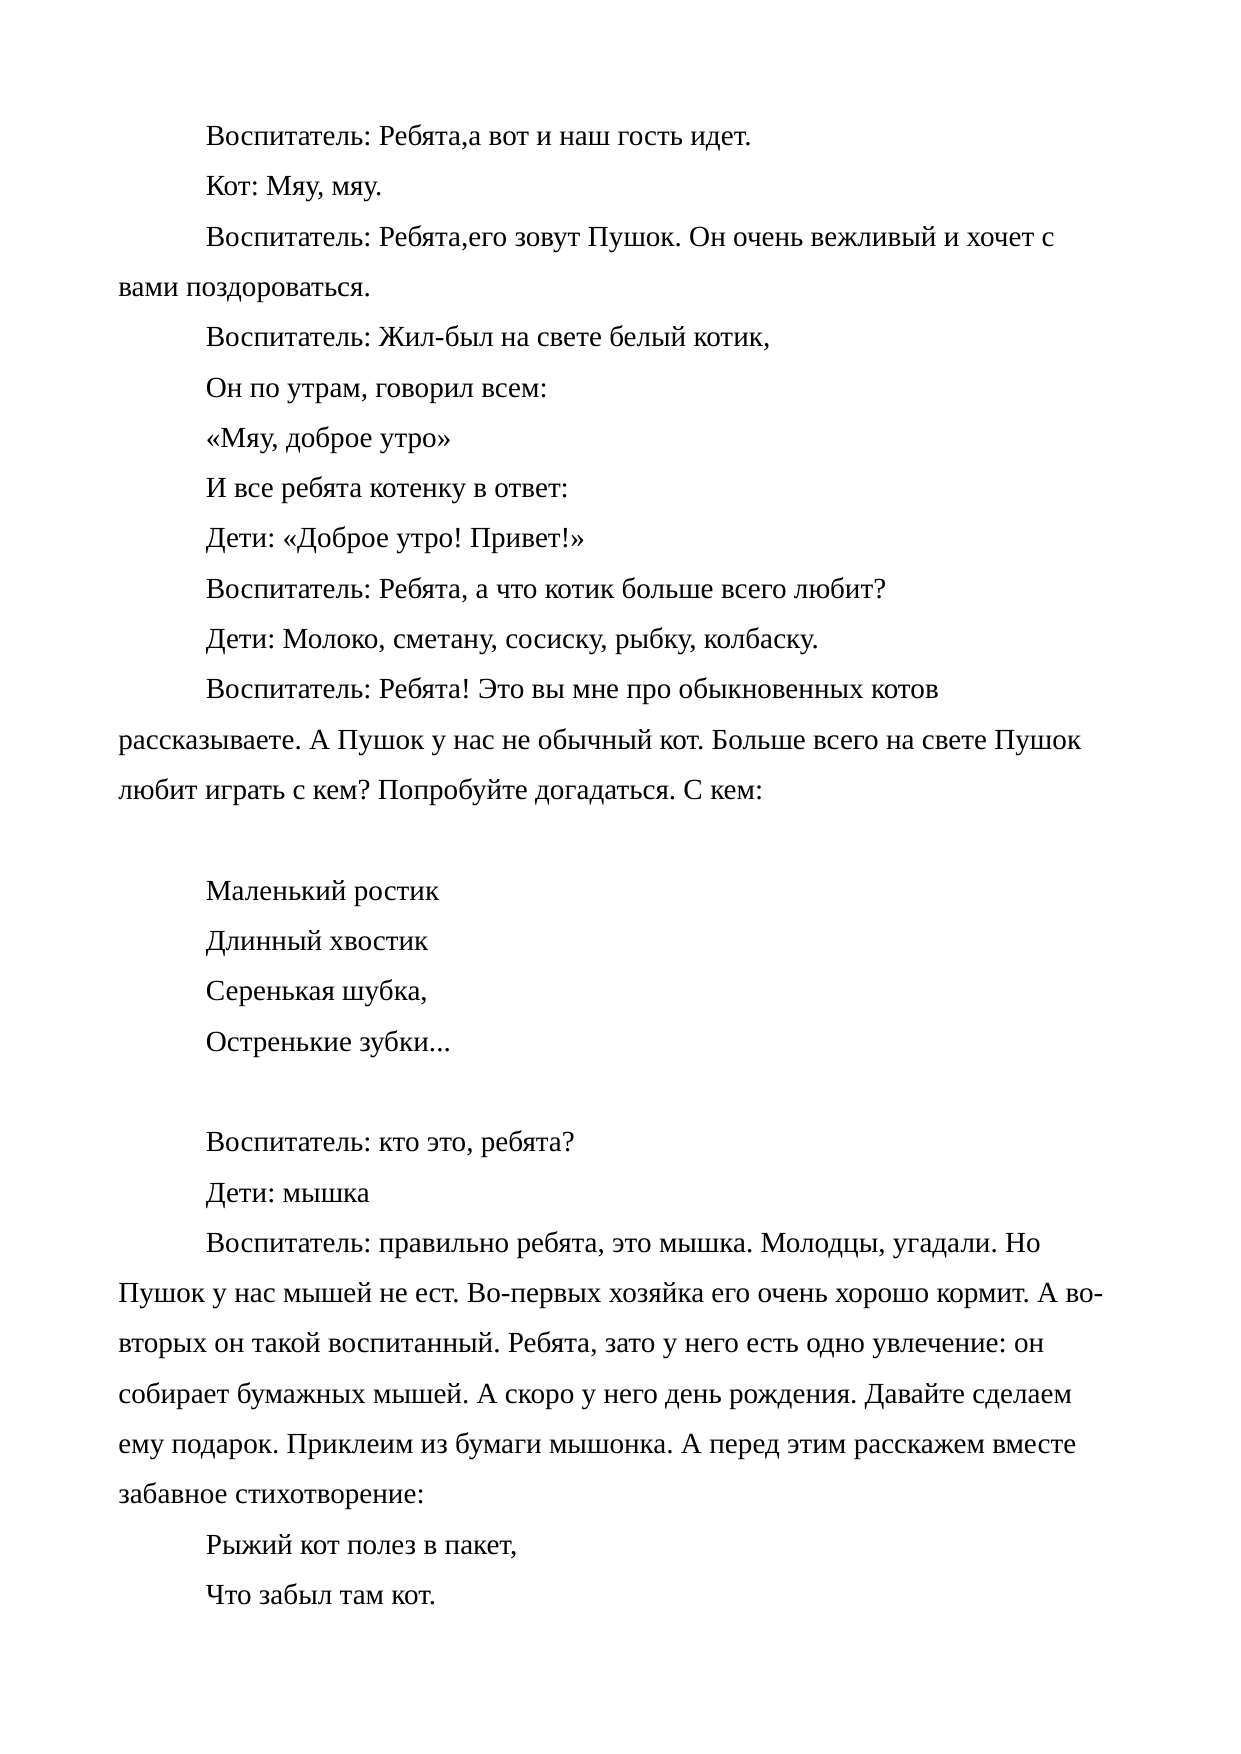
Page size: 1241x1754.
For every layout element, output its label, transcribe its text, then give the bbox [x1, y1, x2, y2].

text Дети: «Доброе утро! Привет!» [118, 521, 1122, 554]
text Воспитатель: Жил-был на свете белый котик, [118, 319, 1122, 353]
text Воспитатель: Ребята, а что котик больше всего любит? [118, 571, 1122, 604]
text Воспитатель: Ребята,а вот и наш гость идет. [118, 118, 1122, 152]
text Кот: Мяу, мяу. [118, 168, 1122, 202]
text Серенькая шубка, [118, 973, 1122, 1007]
text Воспитатель: Ребята,его зовут Пушок. Он очень вежливый и хочет с вами поздороваться. [118, 219, 1122, 303]
text Он по утрам, говорил всем: [118, 370, 1122, 403]
text Маленький ростик [118, 873, 1122, 906]
text Длинный хвостик [118, 923, 1122, 957]
text Дети: Молоко, сметану, сосиску, рыбку, колбаску. [118, 621, 1122, 655]
text Рыжий кот полез в пакет, [118, 1527, 1122, 1560]
text Что забыл там кот. [118, 1577, 1122, 1611]
text Остренькие зубки... [118, 1024, 1122, 1057]
text Дети: мышка [118, 1175, 1122, 1208]
text Воспитатель: кто это, ребята? [118, 1124, 1122, 1158]
text «Мяу, доброе утро» [118, 420, 1122, 453]
text Воспитатель: правильно ребята, это мышка. Молодцы, угадали. Но Пушок у нас мышей не ест. Во-первых хозяйка его очень хорошо кормит. А во-вторых он такой воспитанный. Ребята, зато у него есть одно увлечение: он собирает бумажных мышей. А скоро у него день рождения. Давайте сделаем ему подарок. Приклеим из бумаги мышонка. А перед этим расскажем вместе забавное стихотворение: [118, 1225, 1122, 1510]
text И все ребята котенку в ответ: [118, 470, 1122, 504]
text Воспитатель: Ребята! Это вы мне про обыкновенных котов рассказываете. А Пушок у нас не обычный кот. Больше всего на свете Пушок любит играть с кем? Попробуйте догадаться. С кем: [118, 672, 1122, 806]
